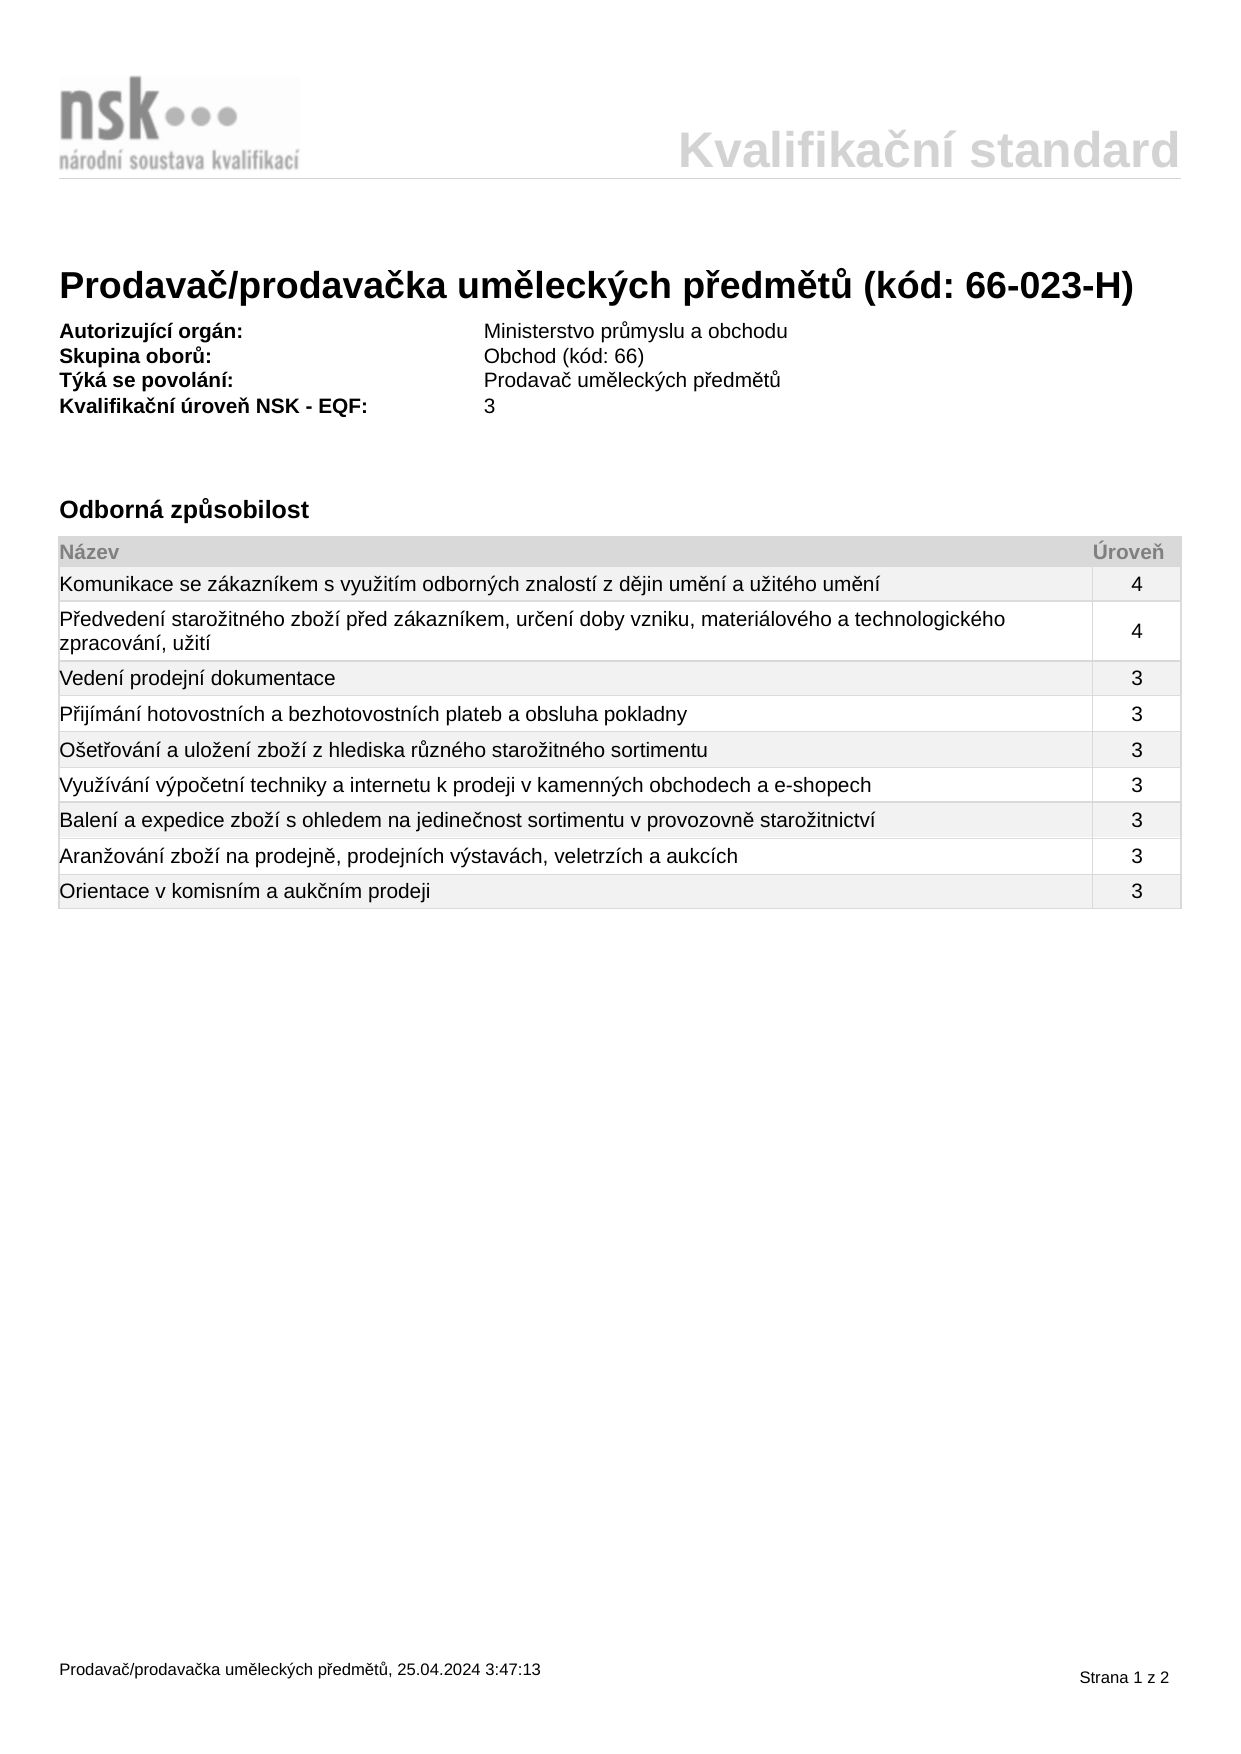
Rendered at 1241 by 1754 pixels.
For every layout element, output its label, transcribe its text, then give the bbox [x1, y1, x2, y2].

table_cell Předvedení starožitného zboží před zákazníkem, určení doby vzniku, materiálového a technologického zpracování, užití [60, 602, 1092, 660]
table_cell Orientace v komisním a aukčním prodeji [60, 875, 1092, 908]
table_cell [1169, 1208, 1181, 1434]
table_cell [620, 196, 626, 224]
table_cell 3 [484, 394, 1181, 417]
table_cell Odborná způsobilost [59, 489, 1181, 524]
table_cell [484, 196, 620, 224]
table_cell [626, 418, 862, 489]
table_cell Skupina oborů: [59, 344, 483, 368]
table_cell [1169, 1659, 1181, 1695]
table_cell [1093, 909, 1169, 1208]
table_cell Komunikace se zákazníkem s využitím odborných znalostí z dějin umění a užitého umění [60, 567, 1092, 600]
table_cell [484, 307, 620, 319]
table_cell [626, 524, 862, 536]
table_cell Ministerstvo průmyslu a obchodu [484, 319, 1181, 344]
table_cell [862, 1208, 1093, 1434]
table_cell [626, 1434, 862, 1659]
table_cell [484, 1434, 620, 1659]
table_cell Aranžování zboží na prodejně, prodejních výstavách, veletrzích a aukcích [60, 839, 1092, 873]
table_cell [626, 307, 862, 319]
table_cell [59, 909, 483, 1208]
table_cell [620, 1434, 626, 1659]
table_cell [59, 307, 483, 319]
table_cell Vedení prodejní dokumentace [60, 662, 1092, 695]
table_cell [484, 172, 620, 178]
table_cell [626, 1208, 862, 1434]
table_cell [1093, 1434, 1169, 1659]
table_cell [1093, 1208, 1169, 1434]
table_cell 3 [1093, 875, 1180, 908]
table_header [621, 59, 626, 172]
table_cell [620, 307, 626, 319]
table_cell [59, 172, 483, 178]
table_cell 3 [1093, 839, 1180, 873]
table_cell Úroveň [1093, 537, 1180, 566]
table_cell Ošetřování a uložení zboží z hlediska různého starožitného sortimentu [60, 732, 1092, 767]
table_cell [1093, 307, 1169, 319]
table_cell [59, 1208, 483, 1434]
table_cell Autorizující orgán: [59, 319, 483, 343]
table_cell [59, 179, 1181, 196]
table_cell [862, 524, 1093, 536]
table_cell [620, 1208, 626, 1434]
table_cell 3 [1093, 803, 1180, 837]
table_cell Kvalifikační úroveň NSK - EQF: [59, 394, 483, 417]
table_cell [59, 418, 483, 489]
table_cell Prodavač/prodavačka uměleckých předmětů, 25.04.2024 3:47:13 [59, 1659, 862, 1695]
table_cell Prodavač/prodavačka uměleckých předmětů (kód: 66-023-H) [59, 224, 1181, 307]
table_cell 3 [1093, 768, 1180, 801]
table_cell [1169, 909, 1181, 1208]
table_cell [484, 418, 620, 489]
table_cell [1169, 524, 1181, 536]
table_cell Využívání výpočetní techniky a internetu k prodeji v kamenných obchodech a e-shopech [60, 768, 1092, 801]
table_cell [1169, 196, 1181, 224]
table_cell [59, 1434, 483, 1659]
table_cell [626, 196, 862, 224]
table_cell [1093, 196, 1169, 224]
table_cell Balení a expedice zboží s ohledem na jedinečnost sortimentu v provozovně starožitnictví [60, 803, 1092, 837]
table_header Kvalifikační standard [626, 59, 1181, 178]
table_cell Obchod (kód: 66) [484, 344, 1181, 368]
table_cell [626, 909, 862, 1208]
table_cell [59, 196, 483, 224]
table_cell 3 [1093, 662, 1180, 695]
table_cell Strana 1 z 2 [862, 1659, 1169, 1695]
table_cell [862, 307, 1093, 319]
table_cell [862, 418, 1093, 489]
table_cell Týká se povolání: [59, 368, 483, 392]
table_cell [1169, 418, 1181, 489]
table_cell [620, 524, 626, 536]
table_cell 4 [1093, 567, 1180, 600]
table_cell [862, 909, 1093, 1208]
table_cell [862, 196, 1093, 224]
table_cell Prodavač uměleckých předmětů [484, 368, 1181, 393]
table_cell [484, 524, 620, 536]
table_cell [484, 1208, 620, 1434]
table_cell [484, 909, 620, 1208]
table_cell 3 [1093, 732, 1180, 767]
table_cell 3 [1093, 696, 1180, 731]
table_cell [1169, 1434, 1181, 1659]
table_cell [862, 1434, 1093, 1659]
table_cell [59, 524, 483, 536]
picture [58, 59, 621, 172]
table_cell Přijímání hotovostních a bezhotovostních plateb a obsluha pokladny [60, 696, 1092, 731]
table_cell [1093, 418, 1169, 489]
table_cell 4 [1093, 602, 1180, 660]
table_cell [620, 418, 626, 489]
table_cell [1093, 524, 1169, 536]
table_cell Název [60, 537, 1092, 566]
table_cell [1169, 307, 1181, 319]
table_cell [620, 909, 626, 1208]
